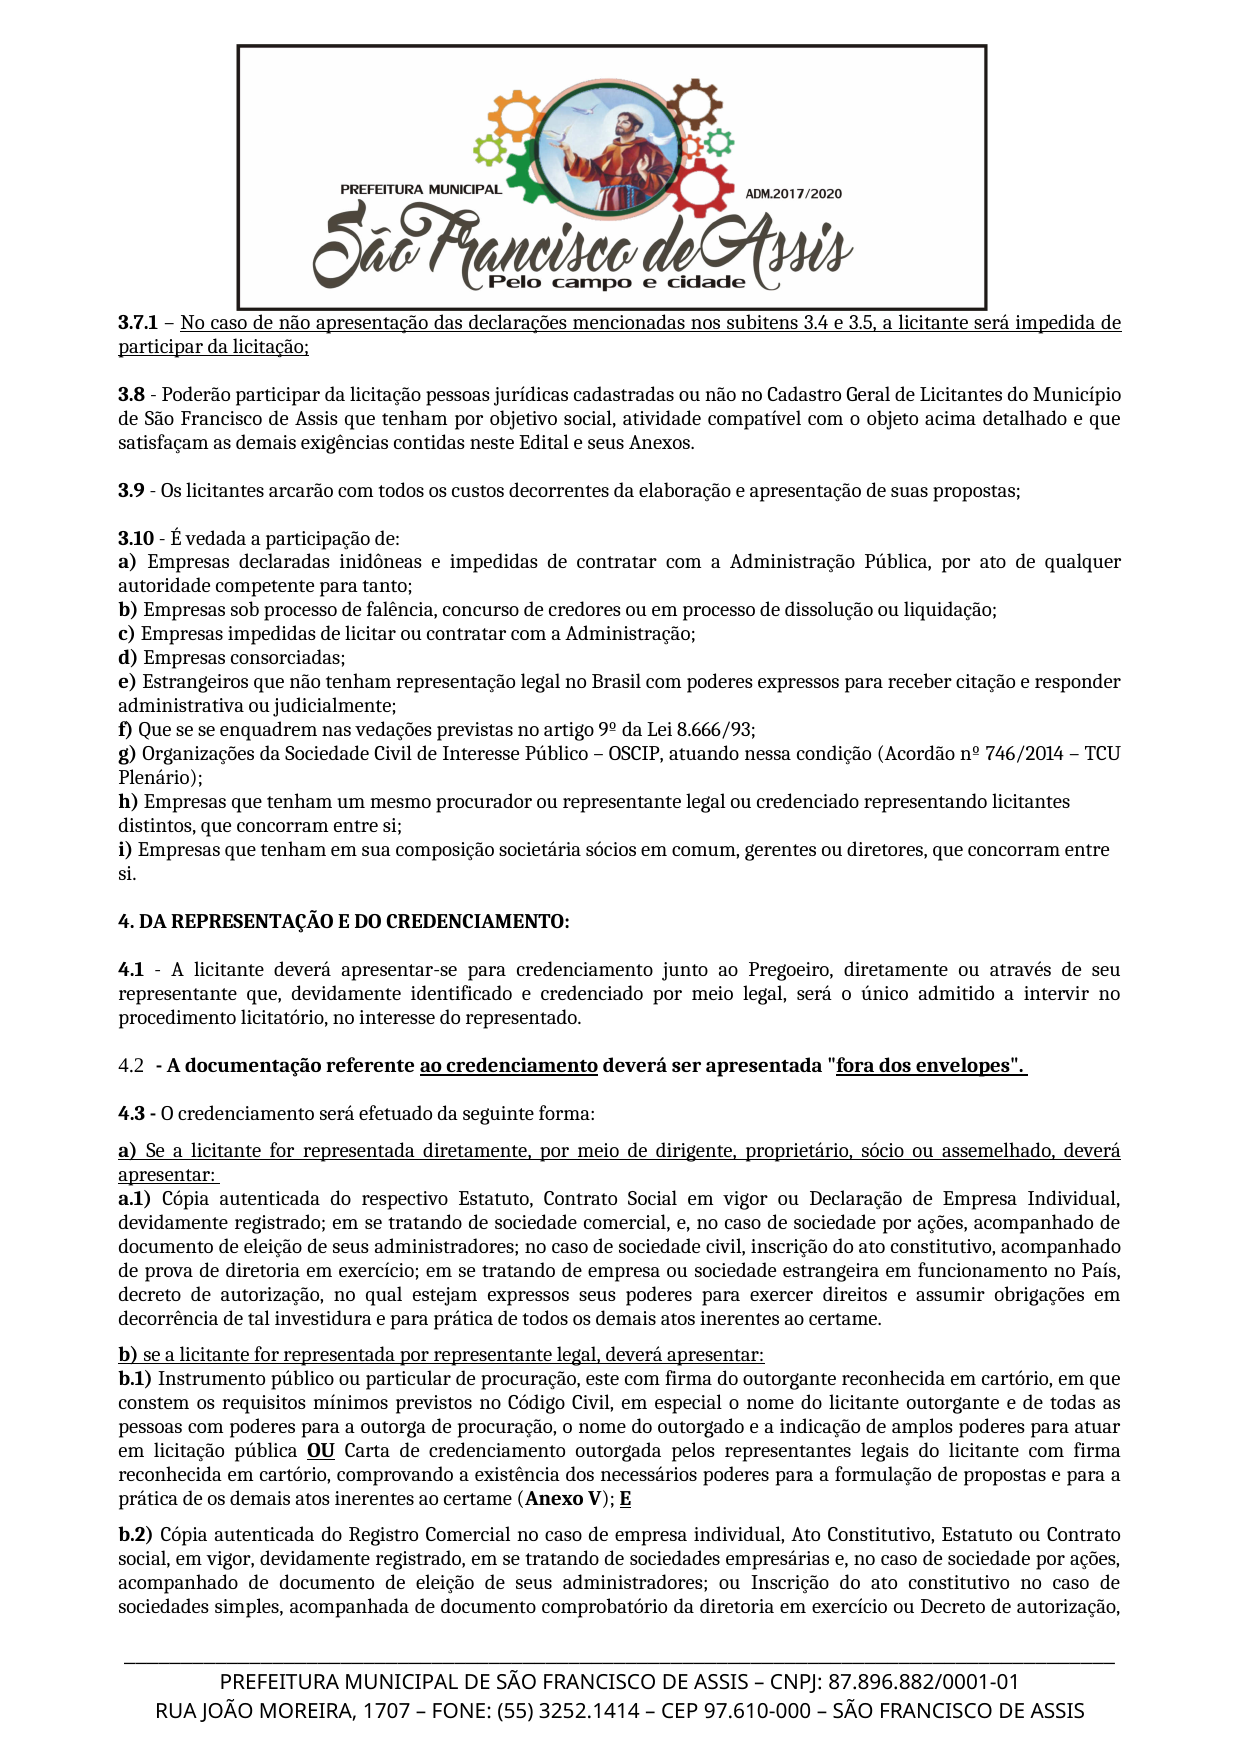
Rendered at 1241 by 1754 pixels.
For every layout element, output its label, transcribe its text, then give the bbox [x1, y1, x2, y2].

text b.1) Instrumento público ou particular de procuração, este com firma do outorgante reconhecida em cartório, em que constem os requisitos mínimos previstos no Código Civil, em especial o nome do licitante outorgante e de todas as pessoas com poderes para a outorga de procuração, o nome do outorgado e a indicação de amplos poderes para atuar em licitação pública OU Carta de credenciamento outorgada pelos representantes legais do licitante com firma reconhecida em cartório, comprovando a existência dos necessários poderes para a formulação de propostas e para a prática de os demais atos inerentes ao certame (Anexo V); E [118, 1367, 1122, 1510]
text 3.8 - Poderão participar da licitação pessoas jurídicas cadastradas ou não no Cadastro Geral de Licitantes do Município de São Francisco de Assis que tenham por objetivo social, atividade compatível com o objeto acima detalhado e que satisfaçam as demais exigências contidas neste Edital e seus Anexos. [118, 382, 1122, 454]
text b.2) Cópia autenticada do Registro Comercial no caso de empresa individual, Ato Constitutivo, Estatuto ou Contrato social, em vigor, devidamente registrado, em se tratando de sociedades empresárias e, no caso de sociedade por ações, acompanhado de documento de eleição de seus administradores; ou Inscrição do ato constitutivo no caso de sociedades simples, acompanhada de documento comprobatório da diretoria em exercício ou Decreto de autorização, [118, 1523, 1122, 1619]
text g) Organizações da Sociedade Civil de Interesse Público – OSCIP, atuando nessa condição (Acordão nº 746/2014 – TCU Plenário); [118, 742, 1122, 790]
text b) Empresas sob processo de falência, concurso de credores ou em processo de dissolução ou liquidação; [118, 598, 1181, 622]
text i) Empresas que tenham em sua composição societária sócios em comum, gerentes ou diretores, que concorram entre si. [118, 838, 1122, 886]
list - A documentação referente ao credenciamento deverá ser apresentada "fora dos envelopes". [118, 1053, 1122, 1078]
text 3.10 - É vedada a participação de: [118, 526, 1122, 550]
text b) se a licitante for representada por representante legal, deverá apresentar: [118, 1343, 1122, 1367]
text 4. DA REPRESENTAÇÃO E DO CREDENCIAMENTO: [118, 909, 1122, 933]
text a) Se a licitante for representada diretamente, por meio de dirigente, proprietário, sócio ou assemelhado, deverá apresentar: [118, 1138, 1122, 1186]
text e) Estrangeiros que não tenham representação legal no Brasil com poderes expressos para receber citação e responder administrativa ou judicialmente; [118, 670, 1122, 718]
text a.1) Cópia autenticada do respectivo Estatuto, Contrato Social em vigor ou Declaração de Empresa Individual, devidamente registrado; em se tratando de sociedade comercial, e, no caso de sociedade por ações, acompanhado de documento de eleição de seus administradores; no caso de sociedade civil, inscrição do ato constitutivo, acompanhado de prova de diretoria em exercício; em se tratando de empresa ou sociedade estrangeira em funcionamento no País, decreto de autorização, no qual estejam expressos seus poderes para exercer direitos e assumir obrigações em decorrência de tal investidura e para prática de todos os demais atos inerentes ao certame. [118, 1186, 1122, 1330]
text c) Empresas impedidas de licitar ou contratar com a Administração; [118, 622, 1181, 646]
text a) Empresas declaradas inidôneas e impedidas de contratar com a Administração Pública, por ato de qualquer autoridade competente para tanto; [118, 550, 1122, 598]
text d) Empresas consorciadas; [118, 646, 1122, 670]
text 3.9 - Os licitantes arcarão com todos os custos decorrentes da elaboração e apresentação de suas propostas; [118, 478, 1122, 502]
text h) Empresas que tenham um mesmo procurador ou representante legal ou credenciado representando licitantes distintos, que concorram entre si; [118, 790, 1122, 838]
text 3.7.1 – No caso de não apresentação das declarações mencionadas nos subitens 3.4 e 3.5, a licitante será impedida de participar da licitação; [118, 311, 1122, 358]
text 4.3 - O credenciamento será efetuado da seguinte forma: [118, 1102, 1122, 1126]
text 4.1 - A licitante deverá apresentar-se para credenciamento junto ao Pregoeiro, diretamente ou através de seu representante que, devidamente identificado e credenciado por meio legal, será o único admitido a intervir no procedimento licitatório, no interesse do representado. [118, 957, 1122, 1029]
text f) Que se se enquadrem nas vedações previstas no artigo 9º da Lei 8.666/93; [118, 718, 1122, 742]
